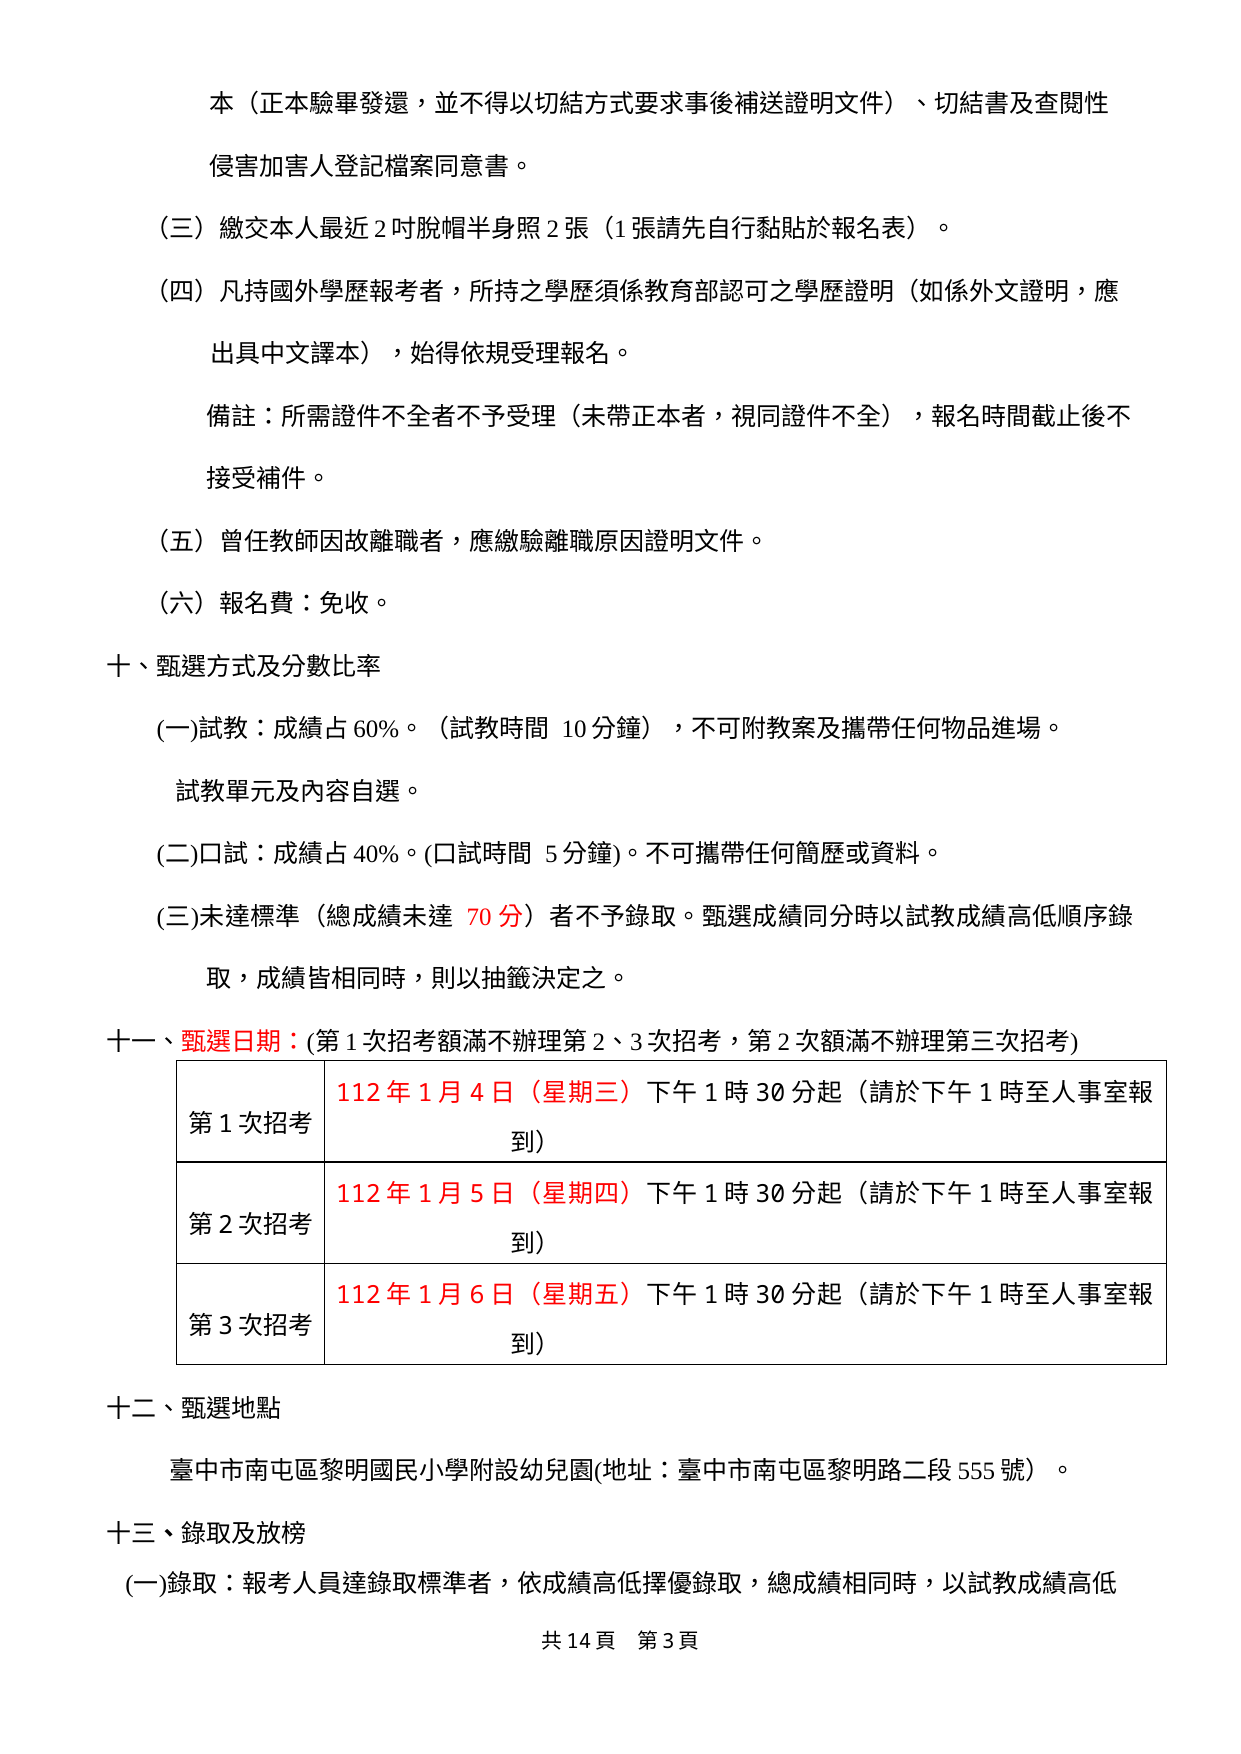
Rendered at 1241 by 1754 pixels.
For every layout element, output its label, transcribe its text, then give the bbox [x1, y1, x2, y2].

text (一)錄取：報考人員達錄取標準者，依成績高低擇優錄取，總成績相同時，以試教成績高低 [106, 1552, 1134, 1602]
text (二)口試：成績占40%。(口試時間 5分鐘)。不可攜帶任何簡歷或資料。 [156, 810, 1134, 873]
table_header 112年1月4日（星期三）下午1時30分起（請於下午1時至人事室報到） [325, 1061, 1166, 1161]
text (一)試教：成績占60%。（試教時間 10分鐘），不可附教案及攜帶任何物品進場。 [156, 685, 1134, 748]
text 十三、錄取及放榜 [106, 1489, 1134, 1552]
text 備註：所需證件不全者不予受理（未帶正本者，視同證件不全），報名時間截止後不接受補件。 [206, 373, 1134, 498]
text 十一、甄選日期：(第1次招考額滿不辦理第2、3次招考，第2次額滿不辦理第三次招考) [106, 998, 1134, 1060]
text 十二、甄選地點 [106, 1364, 1134, 1427]
text （五）曾任教師因故離職者，應繳驗離職原因證明文件。 [144, 498, 1134, 560]
text （四）凡持國外學歷報考者，所持之學歷須係教育部認可之學歷證明（如係外文證明，應出具中文譯本），始得依規受理報名。 [144, 248, 1134, 373]
text (三)未達標準（總成績未達 70 分）者不予錄取。甄選成績同分時以試教成績高低順序錄取，成績皆相同時，則以抽籤決定之。 [156, 873, 1134, 998]
table_cell 112年1月6日（星期五）下午1時30分起（請於下午1時至人事室報到） [325, 1264, 1166, 1363]
table_cell 第2次招考 [177, 1163, 324, 1262]
text （六）報名費：免收。 [144, 560, 1134, 623]
text （三）繳交本人最近2吋脫帽半身照2張（1張請先自行黏貼於報名表）。 [144, 185, 1134, 248]
table_header 第1次招考 [177, 1061, 324, 1161]
text 臺中市南屯區黎明國民小學附設幼兒園(地址：臺中市南屯區黎明路二段555號）。 [169, 1427, 1134, 1489]
text 本（正本驗畢發還，並不得以切結方式要求事後補送證明文件）、切結書及查閱性侵害加害人登記檔案同意書。 [119, 60, 1134, 185]
text 試教單元及內容自選。 [156, 748, 1134, 810]
text 十、甄選方式及分數比率 [106, 623, 1134, 685]
table_cell 第3次招考 [177, 1264, 324, 1363]
table_cell 112年1月5日（星期四）下午1時30分起（請於下午1時至人事室報到） [325, 1163, 1166, 1262]
